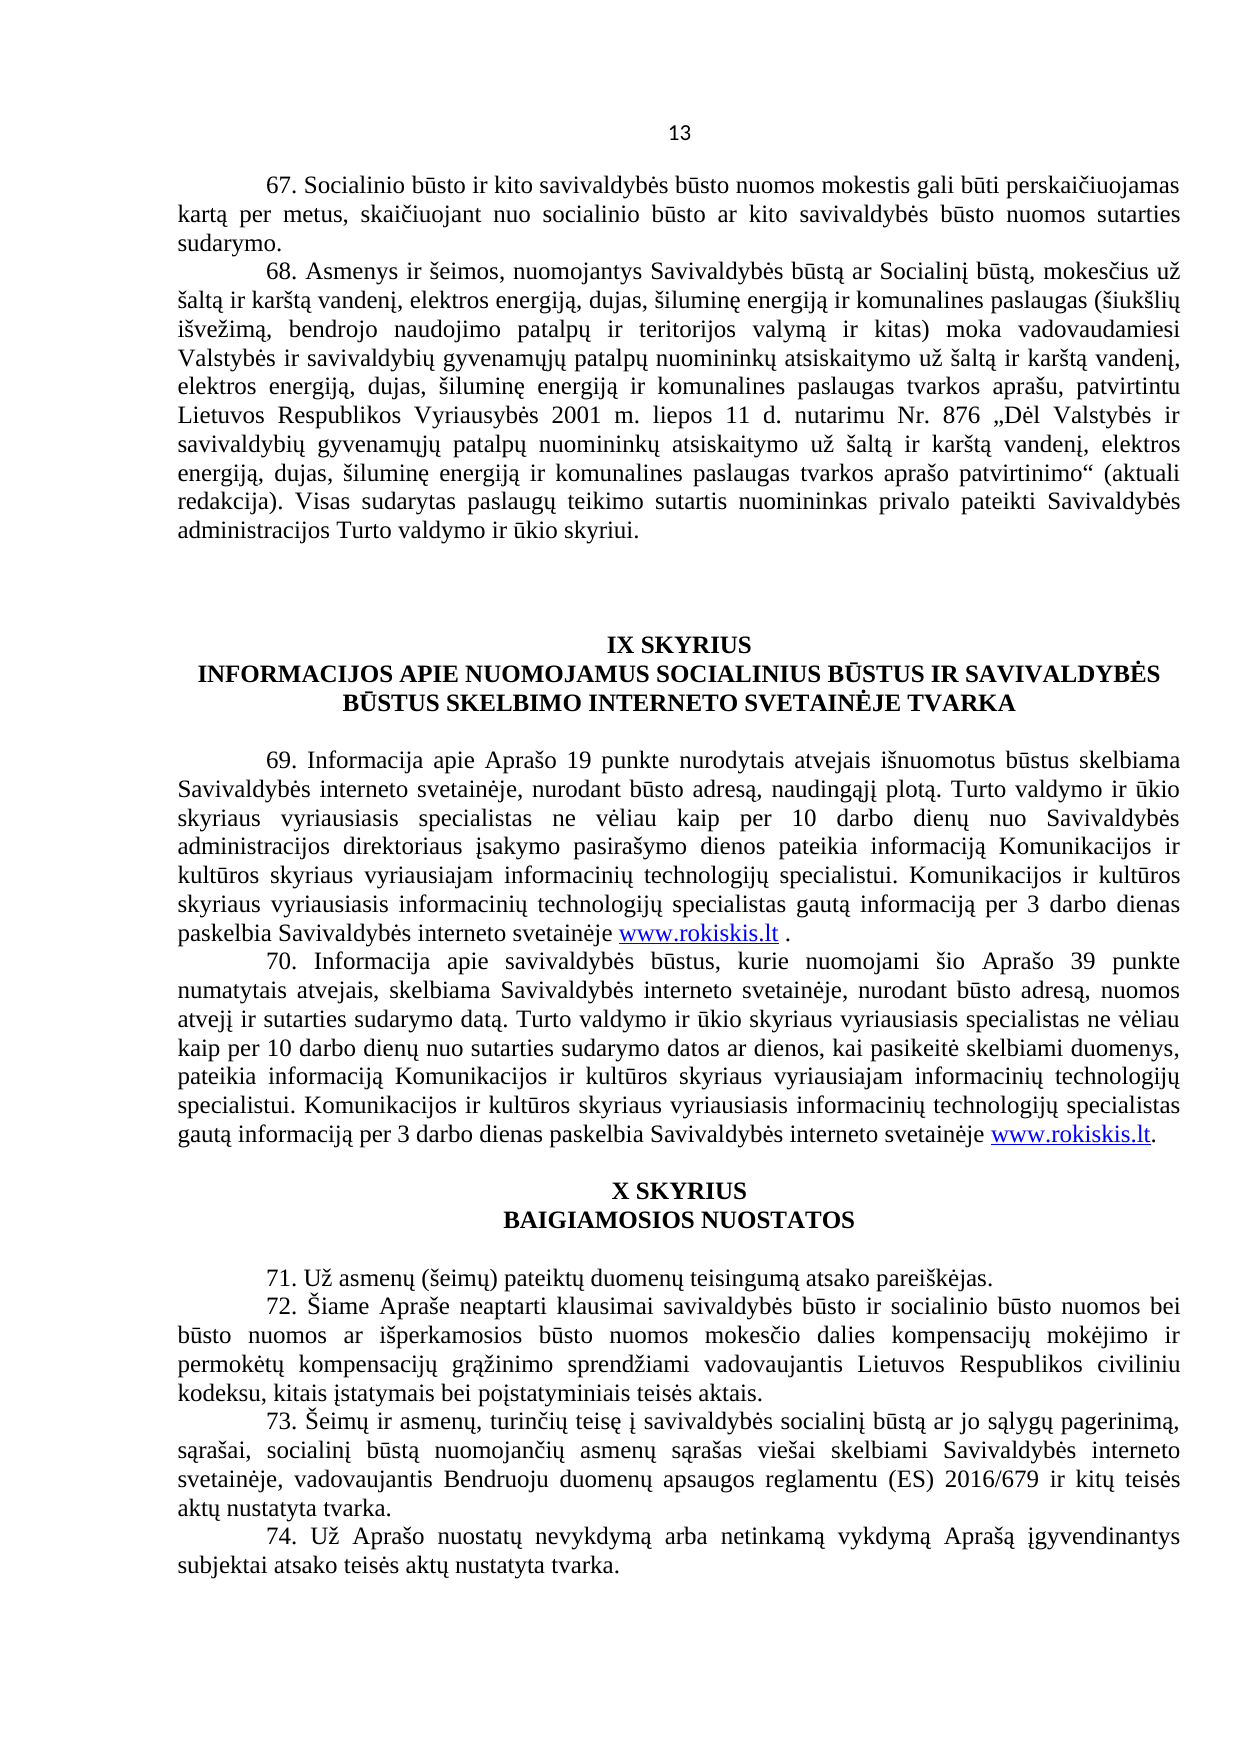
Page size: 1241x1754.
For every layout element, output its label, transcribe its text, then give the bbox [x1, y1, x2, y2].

text 74. Už Aprašo nuostatų nevykdymą arba netinkamą vykdymą Aprašą įgyvendinantys subjektai atsako teisės aktų nustatyta tvarka. [177, 1521, 1181, 1579]
text 68. Asmenys ir šeimos, nuomojantys Savivaldybės būstą ar Socialinį būstą, mokesčius už šaltą ir karštą vandenį, elektros energiją, dujas, šiluminę energiją ir komunalines paslaugas (šiukšlių išvežimą, bendrojo naudojimo patalpų ir teritorijos valymą ir kitas) moka vadovaudamiesi Valstybės ir savivaldybių gyvenamųjų patalpų nuomininkų atsiskaitymo už šaltą ir karštą vandenį, elektros energiją, dujas, šiluminę energiją ir komunalines paslaugas tvarkos aprašu, patvirtintu Lietuvos Respublikos Vyriausybės 2001 m. liepos 11 d. nutarimu Nr. 876 „Dėl Valstybės ir savivaldybių gyvenamųjų patalpų nuomininkų atsiskaitymo už šaltą ir karštą vandenį, elektros energiją, dujas, šiluminę energiją ir komunalines paslaugas tvarkos aprašo patvirtinimo“ (aktuali redakcija). Visas sudarytas paslaugų teikimo sutartis nuomininkas privalo pateikti Savivaldybės administracijos Turto valdymo ir ūkio skyriui. [177, 256, 1181, 544]
text 69. Informacija apie Aprašo 19 punkte nurodytais atvejais išnuomotus būstus skelbiama Savivaldybės interneto svetainėje, nurodant būsto adresą, naudingąjį plotą. Turto valdymo ir ūkio skyriaus vyriausiasis specialistas ne vėliau kaip per 10 darbo dienų nuo Savivaldybės administracijos direktoriaus įsakymo pasirašymo dienos pateikia informaciją Komunikacijos ir kultūros skyriaus vyriausiajam informacinių technologijų specialistui. Komunikacijos ir kultūros skyriaus vyriausiasis informacinių technologijų specialistas gautą informaciją per 3 darbo dienas paskelbia Savivaldybės interneto svetainėje www.rokiskis.lt . [177, 745, 1181, 946]
text 73. Šeimų ir asmenų, turinčių teisę į savivaldybės socialinį būstą ar jo sąlygų pagerinimą, sąrašai, socialinį būstą nuomojančių asmenų sąrašas viešai skelbiami Savivaldybės interneto svetainėje, vadovaujantis Bendruoju duomenų apsaugos reglamentu (ES) 2016/679 ir kitų teisės aktų nustatyta tvarka. [177, 1406, 1181, 1521]
text X SKYRIUS [177, 1176, 1181, 1205]
text 72. Šiame Apraše neaptarti klausimai savivaldybės būsto ir socialinio būsto nuomos bei būsto nuomos ar išperkamosios būsto nuomos mokesčio dalies kompensacijų mokėjimo ir permokėtų kompensacijų grąžinimo sprendžiami vadovaujantis Lietuvos Respublikos civiliniu kodeksu, kitais įstatymais bei poįstatyminiais teisės aktais. [177, 1291, 1181, 1406]
text INFORMACIJOS APIE NUOMOJAMUS SOCIALINIUS BŪSTUS IR SAVIVALDYBĖS BŪSTUS SKELBIMO INTERNETO SVETAINĖJE TVARKA [177, 659, 1181, 716]
text IX SKYRIUS [177, 630, 1181, 659]
text 67. Socialinio būsto ir kito savivaldybės būsto nuomos mokestis gali būti perskaičiuojamas kartą per metus, skaičiuojant nuo socialinio būsto ar kito savivaldybės būsto nuomos sutarties sudarymo. [177, 170, 1181, 256]
text 71. Už asmenų (šeimų) pateiktų duomenų teisingumą atsako pareiškėjas. [177, 1263, 1181, 1291]
text BAIGIAMOSIOS NUOSTATOS [177, 1205, 1181, 1234]
text 70. Informacija apie savivaldybės būstus, kurie nuomojami šio Aprašo 39 punkte numatytais atvejais, skelbiama Savivaldybės interneto svetainėje, nurodant būsto adresą, nuomos atvejį ir sutarties sudarymo datą. Turto valdymo ir ūkio skyriaus vyriausiasis specialistas ne vėliau kaip per 10 darbo dienų nuo sutarties sudarymo datos ar dienos, kai pasikeitė skelbiami duomenys, pateikia informaciją Komunikacijos ir kultūros skyriaus vyriausiajam informacinių technologijų specialistui. Komunikacijos ir kultūros skyriaus vyriausiasis informacinių technologijų specialistas gautą informaciją per 3 darbo dienas paskelbia Savivaldybės interneto svetainėje www.rokiskis.lt. [177, 946, 1181, 1148]
